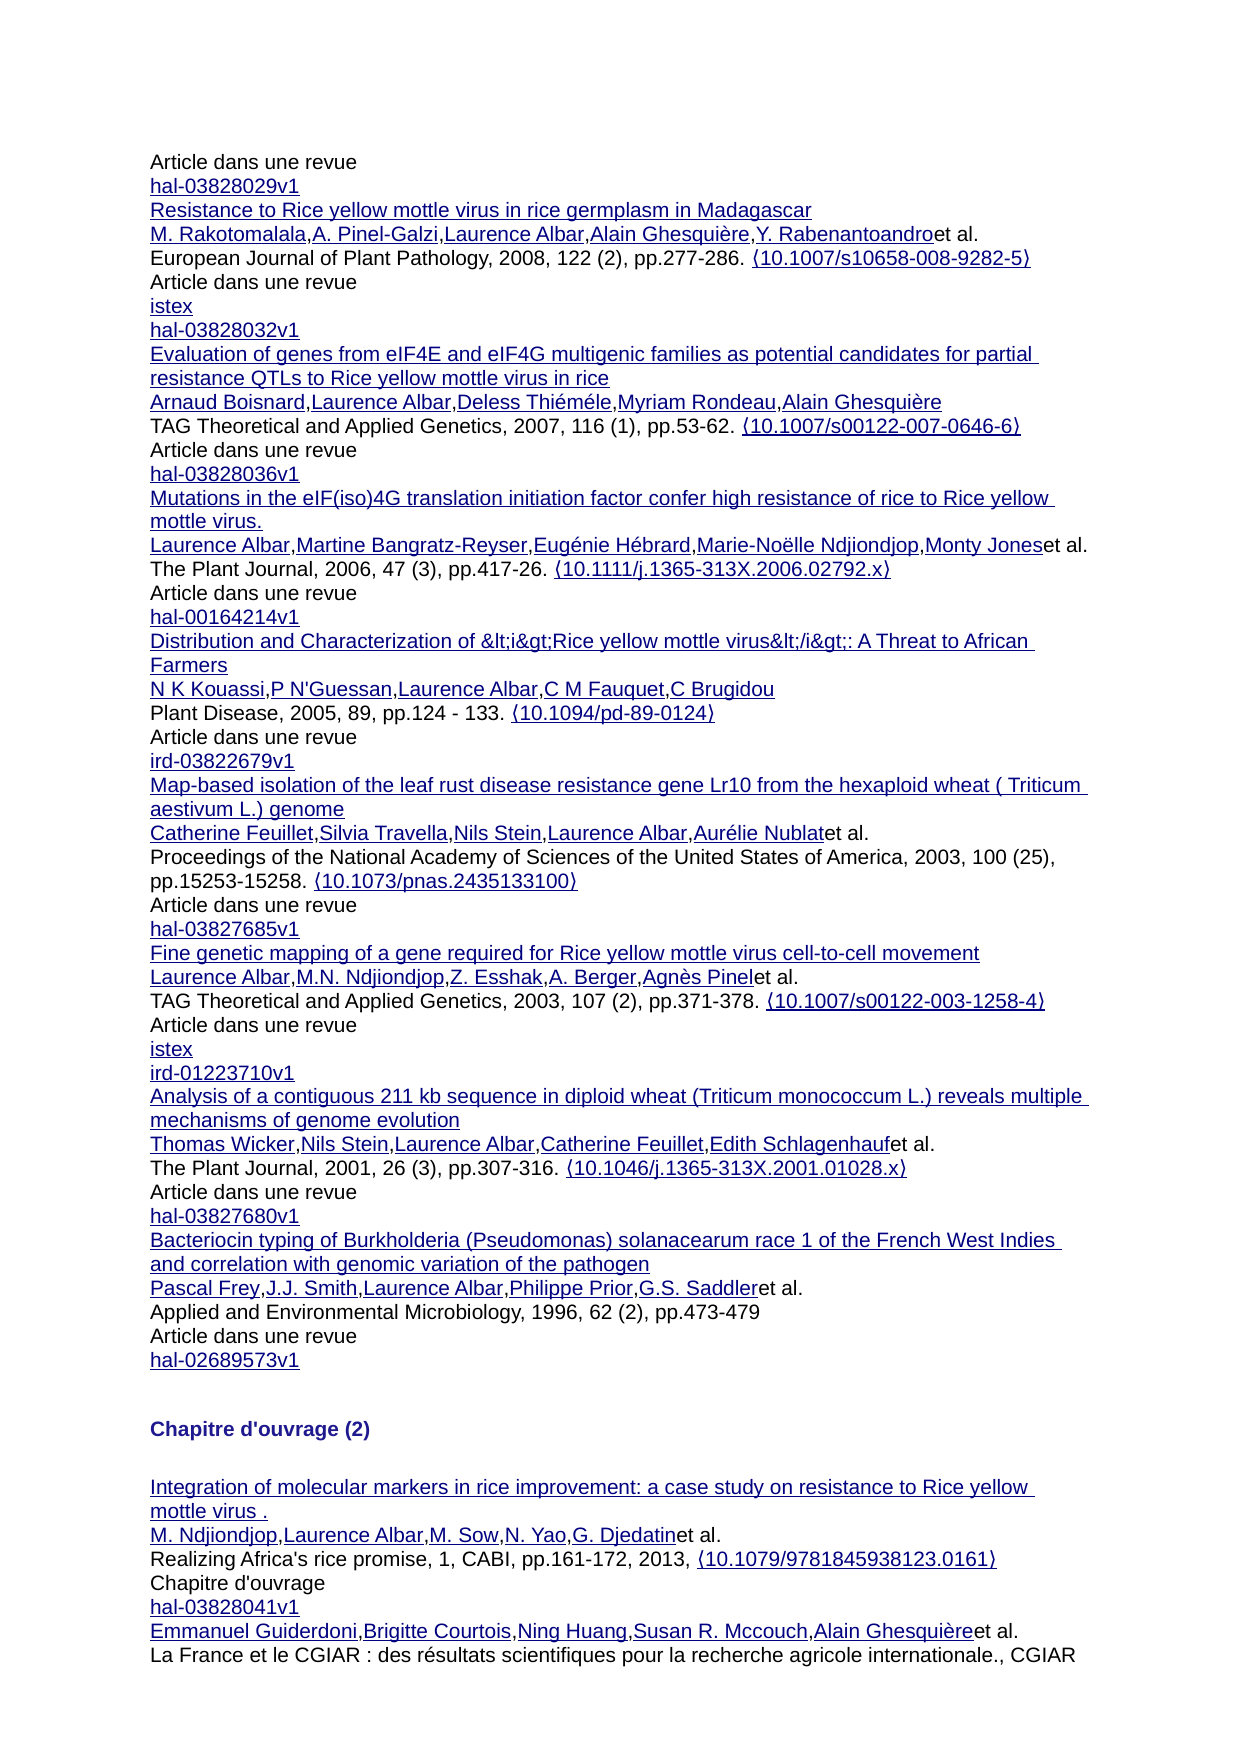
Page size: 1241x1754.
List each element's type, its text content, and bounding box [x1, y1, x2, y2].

table_cell Analysis of a contiguous 211 kb sequence in diploid wheat (Triticum monococcum L.) reveals multiple mechanisms of genome evolution Thomas Wicker,Nils Stein,Laurence Albar,Catherine Feuillet,Edith Schlagenhaufet al. The Plant Journal, 2001, 26 (3), pp.307-316. ⟨10.1046/j.1365-313X.2001.01028.x⟩ Article dans une revue hal-03827680v1 [150, 1084, 1090, 1228]
table_cell Evaluation of genes from eIF4E and eIF4G multigenic families as potential candidates for partial resistance QTLs to Rice yellow mottle virus in rice Arnaud Boisnard,Laurence Albar,Deless Thiéméle,Myriam Rondeau,Alain Ghesquière TAG Theoretical and Applied Genetics, 2007, 116 (1), pp.53-62. ⟨10.1007/s00122-007-0646-6⟩ Article dans une revue hal-03828036v1 [150, 342, 1090, 485]
table_cell Map-based isolation of the leaf rust disease resistance gene Lr10 from the hexaploid wheat ( Triticum aestivum L.) genome Catherine Feuillet,Silvia Travella,Nils Stein,Laurence Albar,Aurélie Nublatet al. Proceedings of the National Academy of Sciences of the United States of America, 2003, 100 (25), pp.15253-15258. ⟨10.1073/pnas.2435133100⟩ Article dans une revue hal-03827685v1 [150, 773, 1090, 941]
table_cell Mutations in the eIF(iso)4G translation initiation factor confer high resistance of rice to Rice yellow mottle virus. Laurence Albar,Martine Bangratz-Reyser,Eugénie Hébrard,Marie-Noëlle Ndjiondjop,Monty Joneset al. The Plant Journal, 2006, 47 (3), pp.417-26. ⟨10.1111/j.1365-313X.2006.02792.x⟩ Article dans une revue hal-00164214v1 [150, 485, 1090, 629]
table_cell Distribution and Characterization of &lt;i&gt;Rice yellow mottle virus&lt;/i&gt;: A Threat to African Farmers N K Kouassi,P N'Guessan,Laurence Albar,C M Fauquet,C Brugidou Plant Disease, 2005, 89, pp.124 - 133. ⟨10.1094/pd-89-0124⟩ Article dans une revue ird-03822679v1 [150, 629, 1090, 773]
table_header Integration of molecular markers in rice improvement: a case study on resistance to Rice yellow mottle virus . M. Ndjiondjop,Laurence Albar,M. Sow,N. Yao,G. Djedatinet al. Realizing Africa's rice promise, 1, CABI, pp.161-172, 2013, ⟨10.1079/9781845938123.0161⟩ Chapitre d'ouvrage hal-03828041v1 [150, 1475, 1090, 1619]
table_cell Fine genetic mapping of a gene required for Rice yellow mottle virus cell-to-cell movement Laurence Albar,M.N. Ndjiondjop,Z. Esshak,A. Berger,Agnès Pinelet al. TAG Theoretical and Applied Genetics, 2003, 107 (2), pp.371-378. ⟨10.1007/s00122-003-1258-4⟩ Article dans une revue istex ird-01223710v1 [150, 941, 1090, 1084]
subtitle Chapitre d'ouvrage (2) [150, 1417, 1090, 1441]
table_cell La cartographie de la population de IR64/ Azucena Emmanuel Guiderdoni,Brigitte Courtois,Ning Huang,Susan R. Mccouch,Alain Ghesquièreet al. La France et le CGIAR : des résultats scientifiques pour la recherche agricole internationale., CGIAR Secretariat Publications, 2006 Chapitre d'ouvrage hal-02820779v1 [150, 1619, 1090, 1667]
table_cell Article dans une revue hal-03828029v1 [150, 150, 1090, 198]
table_cell Bacteriocin typing of Burkholderia (Pseudomonas) solanacearum race 1 of the French West Indies and correlation with genomic variation of the pathogen Pascal Frey,J.J. Smith,Laurence Albar,Philippe Prior,G.S. Saddleret al. Applied and Environmental Microbiology, 1996, 62 (2), pp.473-479 Article dans une revue hal-02689573v1 [150, 1228, 1090, 1372]
table_cell Resistance to Rice yellow mottle virus in rice germplasm in Madagascar M. Rakotomalala,A. Pinel-Galzi,Laurence Albar,Alain Ghesquière,Y. Rabenantoandroet al. European Journal of Plant Pathology, 2008, 122 (2), pp.277-286. ⟨10.1007/s10658-008-9282-5⟩ Article dans une revue istex hal-03828032v1 [150, 198, 1090, 342]
